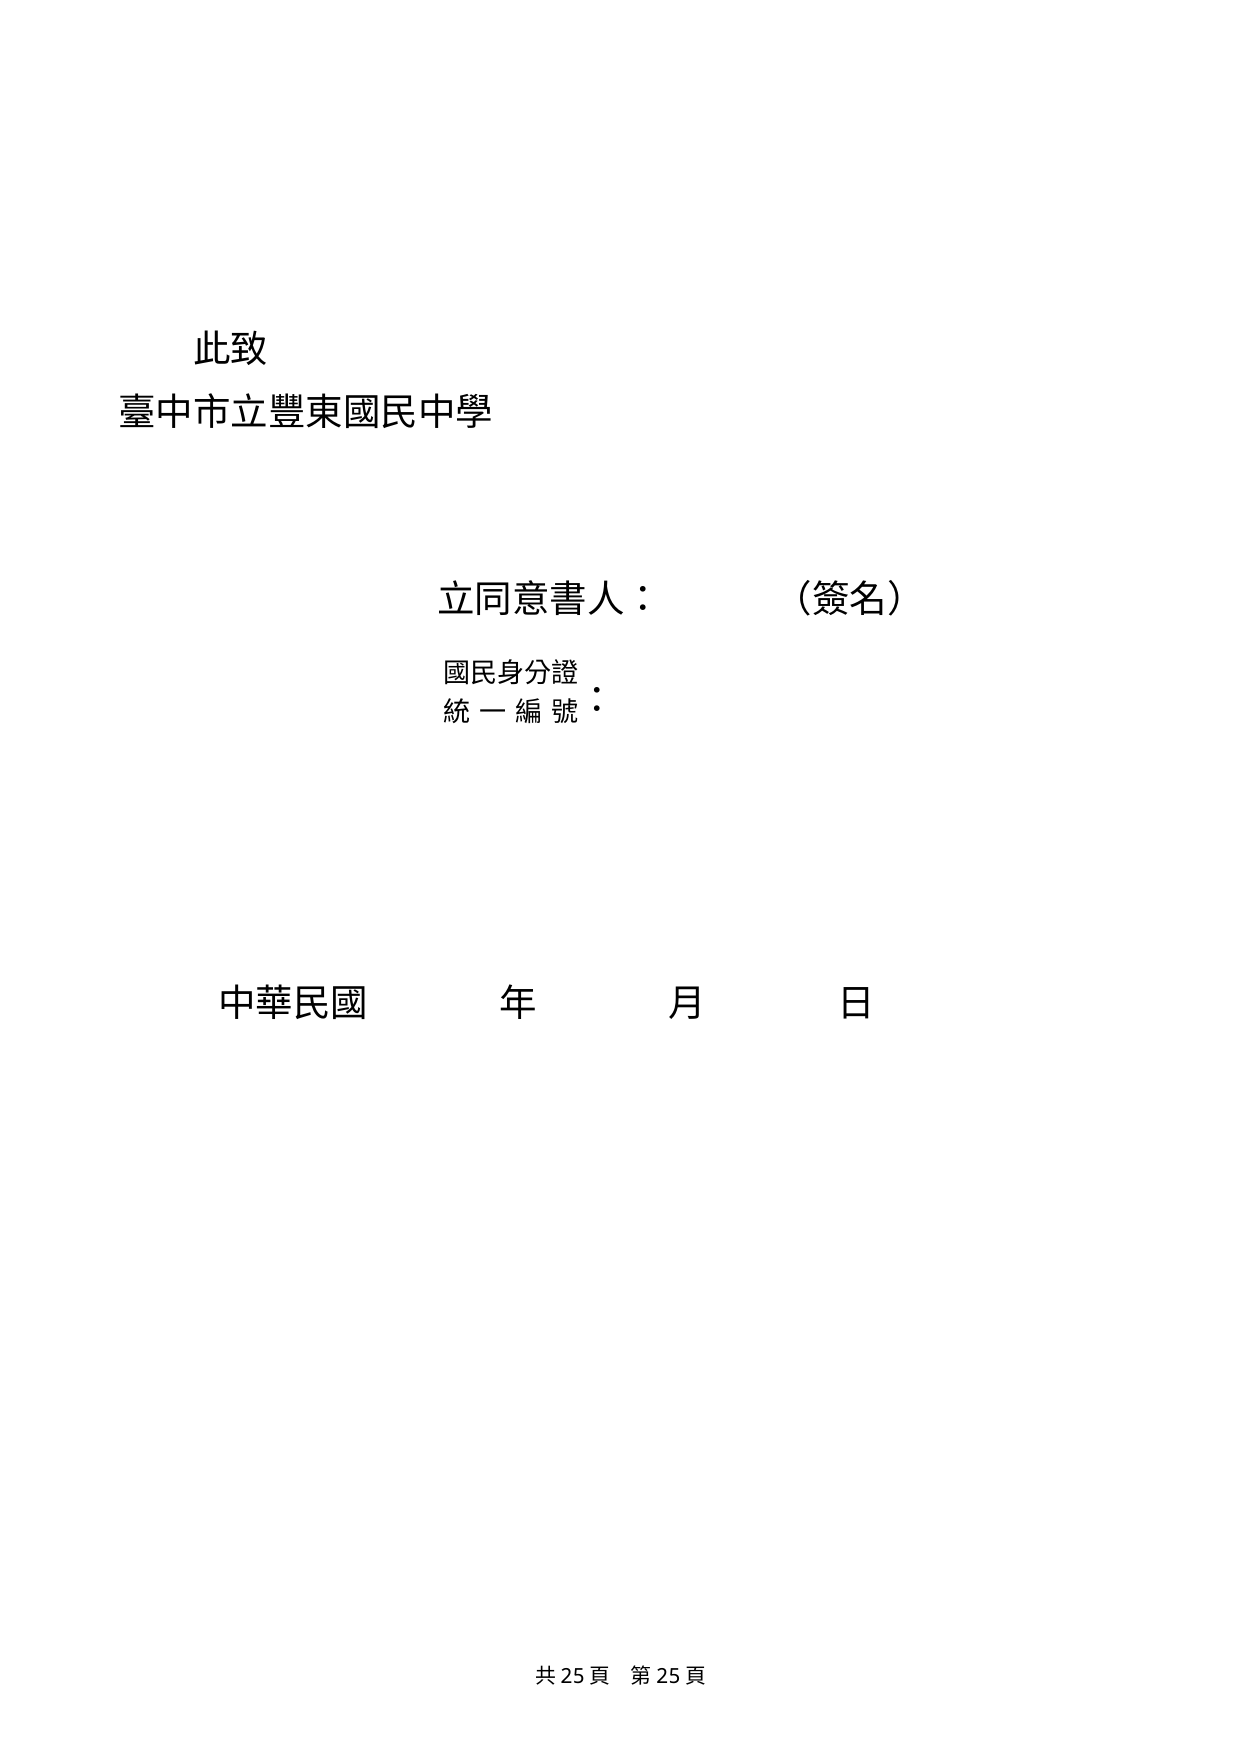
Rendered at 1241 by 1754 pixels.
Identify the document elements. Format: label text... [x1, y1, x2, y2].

text 國民身分證統一編號： [118, 617, 1122, 742]
text 此致 [118, 305, 1122, 367]
text 臺中市立豐東國民中學 [118, 367, 1122, 430]
text 立同意書人： （簽名） [118, 555, 1122, 617]
text 中華民國 年 月 日 [218, 959, 1122, 1021]
